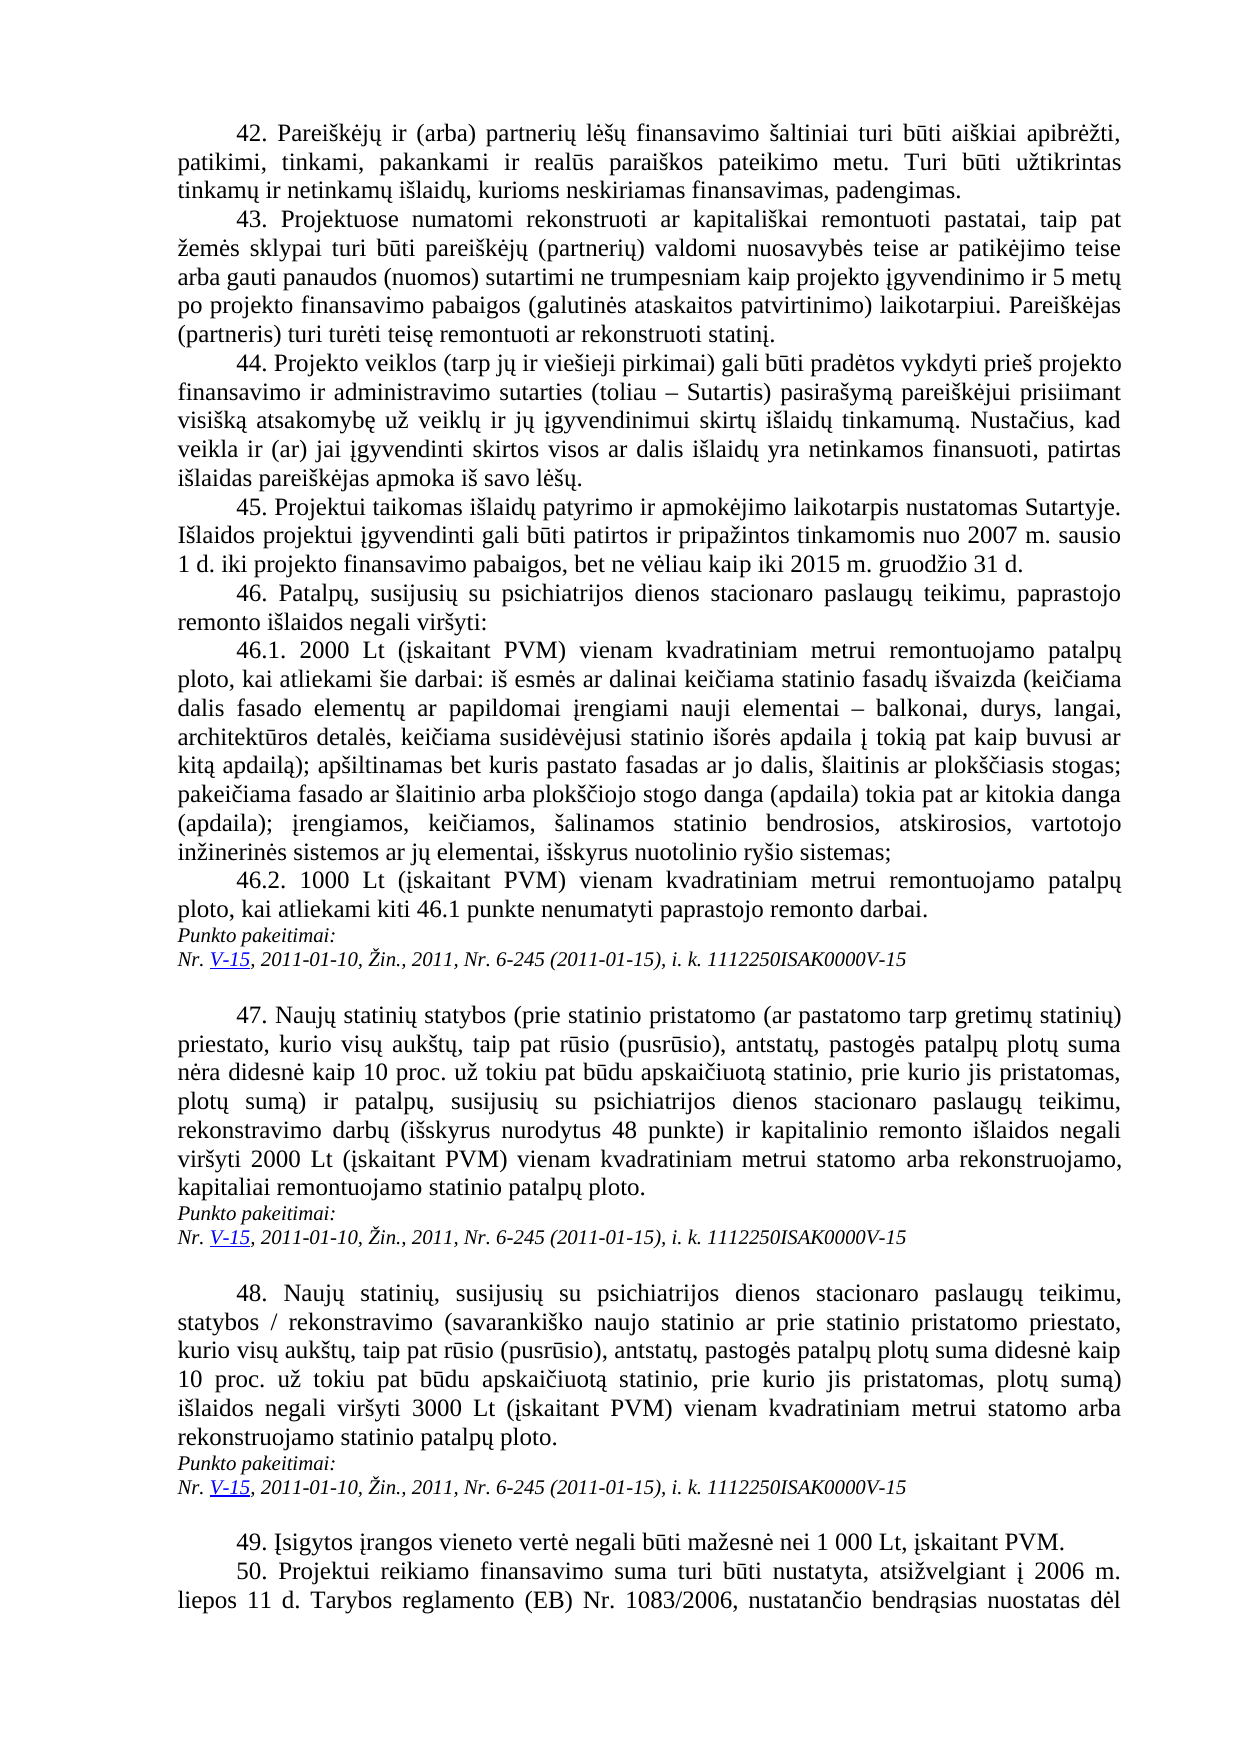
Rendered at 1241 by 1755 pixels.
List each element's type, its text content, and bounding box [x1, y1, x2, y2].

text 46.2. 1000 Lt (įskaitant PVM) vienam kvadratiniam metrui remontuojamo patalpų ploto, kai atliekami kiti 46.1 punkte nenumatyti paprastojo remonto darbai. [177, 866, 1122, 923]
text 48. Naujų statinių, susijusių su psichiatrijos dienos stacionaro paslaugų teikimu, statybos / rekonstravimo (savarankiško naujo statinio ar prie statinio pristatomo priestato, kurio visų aukštų, taip pat rūsio (pusrūsio), antstatų, pastogės patalpų plotų suma didesnė kaip 10 proc. už tokiu pat būdu apskaičiuotą statinio, prie kurio jis pristatomas, plotų sumą) išlaidos negali viršyti 3000 Lt (įskaitant PVM) vienam kvadratiniam metrui statomo arba rekonstruojamo statinio patalpų ploto. [177, 1278, 1122, 1451]
text 45. Projektui taikomas išlaidų patyrimo ir apmokėjimo laikotarpis nustatomas Sutartyje. Išlaidos projektui įgyvendinti gali būti patirtos ir pripažintos tinkamomis nuo 2007 m. sausio 1 d. iki projekto finansavimo pabaigos, bet ne vėliau kaip iki 2015 m. gruodžio 31 d. [177, 492, 1122, 578]
text Nr. V-15, 2011-01-10, Žin., 2011, Nr. 6-245 (2011-01-15), i. k. 1112250ISAK0000V-15 [177, 1475, 1122, 1499]
text Punkto pakeitimai: [177, 923, 1122, 947]
text Nr. V-15, 2011-01-10, Žin., 2011, Nr. 6-245 (2011-01-15), i. k. 1112250ISAK0000V-15 [177, 947, 1122, 971]
text 46. Patalpų, susijusių su psichiatrijos dienos stacionaro paslaugų teikimu, paprastojo remonto išlaidos negali viršyti: [177, 578, 1122, 636]
text 42. Pareiškėjų ir (arba) partnerių lėšų finansavimo šaltiniai turi būti aiškiai apibrėžti, patikimi, tinkami, pakankami ir realūs paraiškos pateikimo metu. Turi būti užtikrintas tinkamų ir netinkamų išlaidų, kurioms neskiriamas finansavimas, padengimas. [177, 118, 1122, 204]
text 47. Naujų statinių statybos (prie statinio pristatomo (ar pastatomo tarp gretimų statinių) priestato, kurio visų aukštų, taip pat rūsio (pusrūsio), antstatų, pastogės patalpų plotų suma nėra didesnė kaip 10 proc. už tokiu pat būdu apskaičiuotą statinio, prie kurio jis pristatomas, plotų sumą) ir patalpų, susijusių su psichiatrijos dienos stacionaro paslaugų teikimu, rekonstravimo darbų (išskyrus nurodytus 48 punkte) ir kapitalinio remonto išlaidos negali viršyti 2000 Lt (įskaitant PVM) vienam kvadratiniam metrui statomo arba rekonstruojamo, kapitaliai remontuojamo statinio patalpų ploto. [177, 1000, 1122, 1201]
text 43. Projektuose numatomi rekonstruoti ar kapitališkai remontuoti pastatai, taip pat žemės sklypai turi būti pareiškėjų (partnerių) valdomi nuosavybės teise ar patikėjimo teise arba gauti panaudos (nuomos) sutartimi ne trumpesniam kaip projekto įgyvendinimo ir 5 metų po projekto finansavimo pabaigos (galutinės ataskaitos patvirtinimo) laikotarpiui. Pareiškėjas (partneris) turi turėti teisę remontuoti ar rekonstruoti statinį. [177, 204, 1122, 348]
text 49. Įsigytos įrangos vieneto vertė negali būti mažesnė nei 1 000 Lt, įskaitant PVM. [177, 1527, 1122, 1556]
text Punkto pakeitimai: [177, 1451, 1122, 1475]
text 50. Projektui reikiamo finansavimo suma turi būti nustatyta, atsižvelgiant į 2006 m. liepos 11 d. Tarybos reglamento (EB) Nr. 1083/2006, nustatančio bendrąsias nuostatas dėl [177, 1556, 1122, 1614]
text 44. Projekto veiklos (tarp jų ir viešieji pirkimai) gali būti pradėtos vykdyti prieš projekto finansavimo ir administravimo sutarties (toliau – Sutartis) pasirašymą pareiškėjui prisiimant visišką atsakomybę už veiklų ir jų įgyvendinimui skirtų išlaidų tinkamumą. Nustačius, kad veikla ir (ar) jai įgyvendinti skirtos visos ar dalis išlaidų yra netinkamos finansuoti, patirtas išlaidas pareiškėjas apmoka iš savo lėšų. [177, 348, 1122, 492]
text 46.1. 2000 Lt (įskaitant PVM) vienam kvadratiniam metrui remontuojamo patalpų ploto, kai atliekami šie darbai: iš esmės ar dalinai keičiama statinio fasadų išvaizda (keičiama dalis fasado elementų ar papildomai įrengiami nauji elementai – balkonai, durys, langai, architektūros detalės, keičiama susidėvėjusi statinio išorės apdaila į tokią pat kaip buvusi ar kitą apdailą); apšiltinamas bet kuris pastato fasadas ar jo dalis, šlaitinis ar plokščiasis stogas; pakeičiama fasado ar šlaitinio arba plokščiojo stogo danga (apdaila) tokia pat ar kitokia danga (apdaila); įrengiamos, keičiamos, šalinamos statinio bendrosios, atskirosios, vartotojo inžinerinės sistemos ar jų elementai, išskyrus nuotolinio ryšio sistemas; [177, 636, 1122, 866]
text Nr. V-15, 2011-01-10, Žin., 2011, Nr. 6-245 (2011-01-15), i. k. 1112250ISAK0000V-15 [177, 1225, 1122, 1249]
text Punkto pakeitimai: [177, 1201, 1122, 1225]
